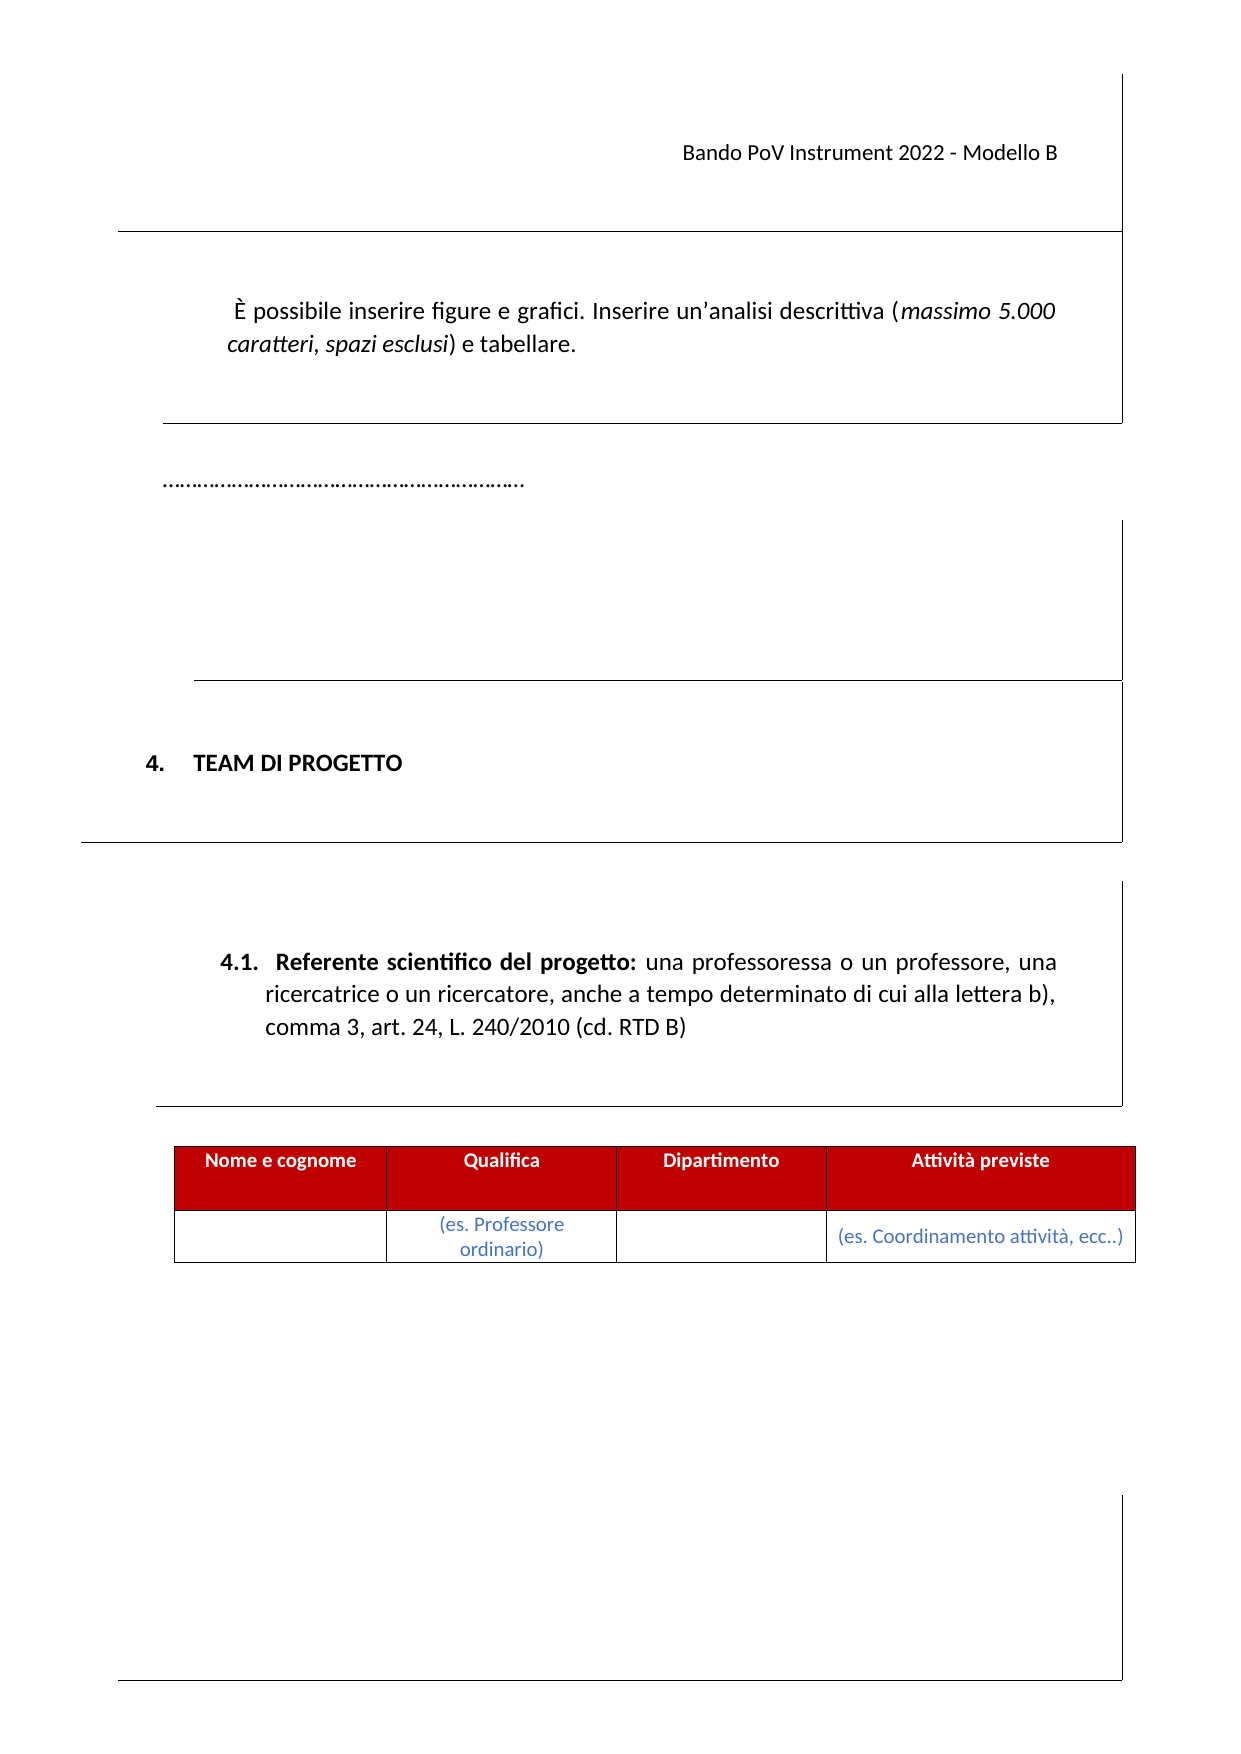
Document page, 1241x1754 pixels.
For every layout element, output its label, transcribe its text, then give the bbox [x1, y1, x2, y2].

table_cell (es. Professore ordinario) [387, 1211, 616, 1262]
text ……………………………………………………… [156, 463, 1122, 493]
table_header Dipartimento [617, 1147, 826, 1210]
table_header Attività previste [827, 1147, 1135, 1210]
text È possibile inserire figure e grafici. Inserire un’analisi descrittiva (massimo 5.000 caratteri, spazi esclusi) e tabellare. [162, 231, 1122, 423]
table_header Qualifica [387, 1147, 616, 1210]
table_cell [617, 1211, 826, 1262]
list TEAM DI PROGETTO [81, 682, 1122, 842]
table_cell [175, 1211, 386, 1262]
table_header Nome e cognome [175, 1147, 386, 1210]
list Referente scientifico del progetto: una professoressa o un professore, una ricercatrice o un ricercatore, anche a tempo determinato di cui alla lettera b), comma 3, art. 24, L. 240/2010 (cd. RTD B) [156, 881, 1122, 1106]
table_cell (es. Coordinamento attività, ecc..) [827, 1211, 1135, 1262]
